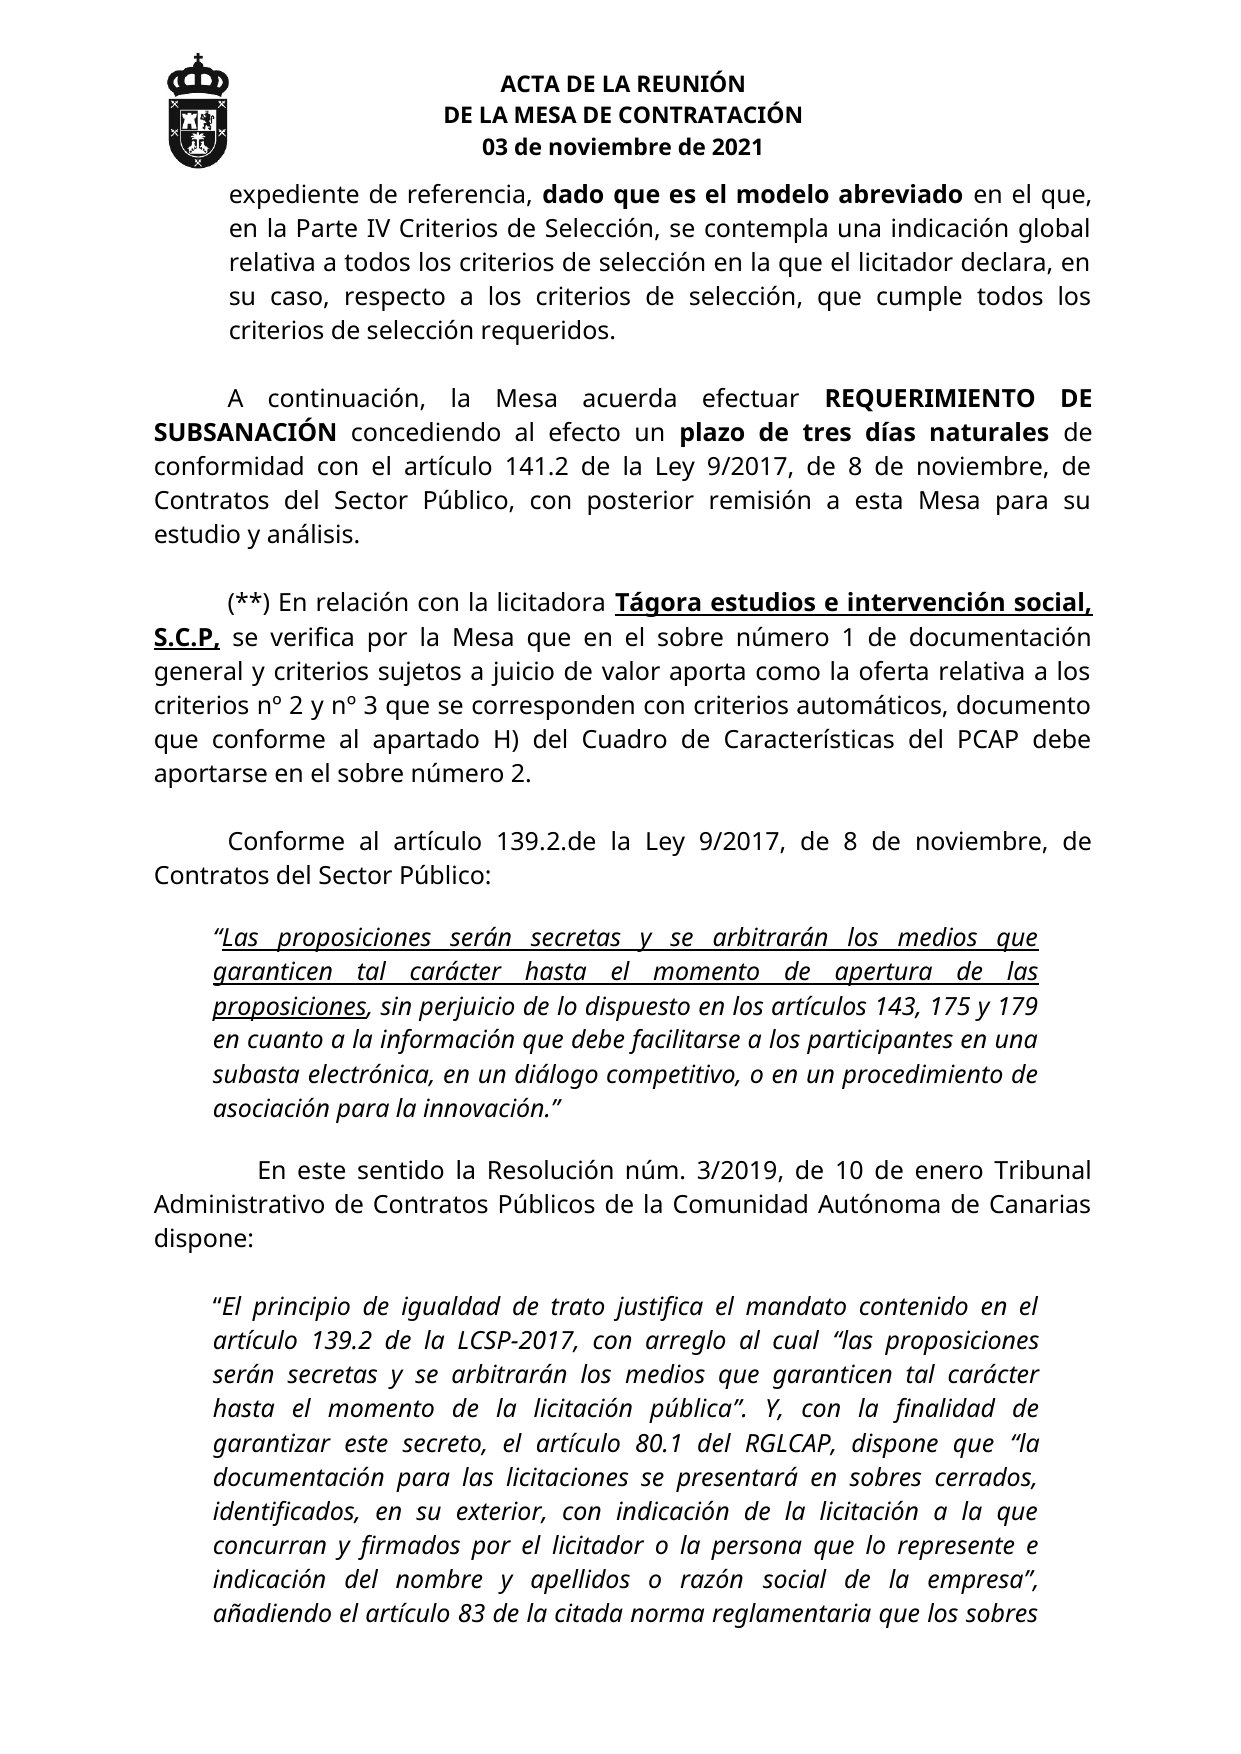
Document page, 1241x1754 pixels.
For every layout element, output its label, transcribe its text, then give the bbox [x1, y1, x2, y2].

list expediente de referencia, dado que es el modelo abreviado en el que, en la Parte IV Criterios de Selección, se contempla una indicación global relativa a todos los criterios de selección en la que el licitador declara, en su caso, respecto a los criterios de selección, que cumple todos los criterios de selección requeridos. [191, 176, 1093, 347]
picture [164, 50, 231, 171]
text “Las proposiciones serán secretas y se arbitrarán los medios que garanticen tal carácter hasta el momento de apertura de las [213, 920, 1039, 983]
text A continuación, la Mesa acuerda efectuar REQUERIMIENTO DE SUBSANACIÓN concediendo al efecto un plazo de tres días naturales de conformidad con el artículo 141.2 de la Ley 9/2017, de 8 de noviembre, de Contratos del Sector Público, con posterior remisión a esta Mesa para su estudio y análisis. [153, 381, 1093, 551]
text “El principio de igualdad de trato justifica el mandato contenido en el artículo 139.2 de la LCSP-2017, con arreglo al cual “las proposiciones serán secretas y se arbitrarán los medios que garanticen tal carácter hasta el momento de la licitación pública”. Y, con la finalidad de garantizar este secreto, el artículo 80.1 del RGLCAP, dispone que “la documentación para las licitaciones se presentará en sobres cerrados, identificados, en su exterior, con indicación de la licitación a la que concurran y firmados por el licitador o la persona que lo represente e indicación del nombre y apellidos o razón social de la empresa”, añadiendo el artículo 83 de la citada norma reglamentaria que los sobres [213, 1289, 1039, 1629]
text (**) En relación con la licitadora Tágora estudios e intervención social, S.C.P, se verifica por la Mesa que en el sobre número 1 de documentación general y criterios sujetos a juicio de valor aporta como la oferta relativa a los criterios nº 2 y nº 3 que se corresponden con criterios automáticos, documento que conforme al apartado H) del Cuadro de Características del PCAP debe aportarse en el sobre número 2. [153, 585, 1093, 789]
text Conforme al artículo 139.2.de la Ley 9/2017, de 8 de noviembre, de Contratos del Sector Público: [153, 823, 1093, 892]
text En este sentido la Resolución núm. 3/2019, de 10 de enero Tribunal Administrativo de Contratos Públicos de la Comunidad Autónoma de Canarias dispone: [153, 1153, 1093, 1255]
text proposiciones, sin perjuicio de lo dispuesto en los artículos 143, 175 y 179 en cuanto a la información que debe facilitarse a los participantes en una subasta electrónica, en un diálogo competitivo, o en un procedimiento de asociación para la innovación.” [213, 985, 1039, 1124]
